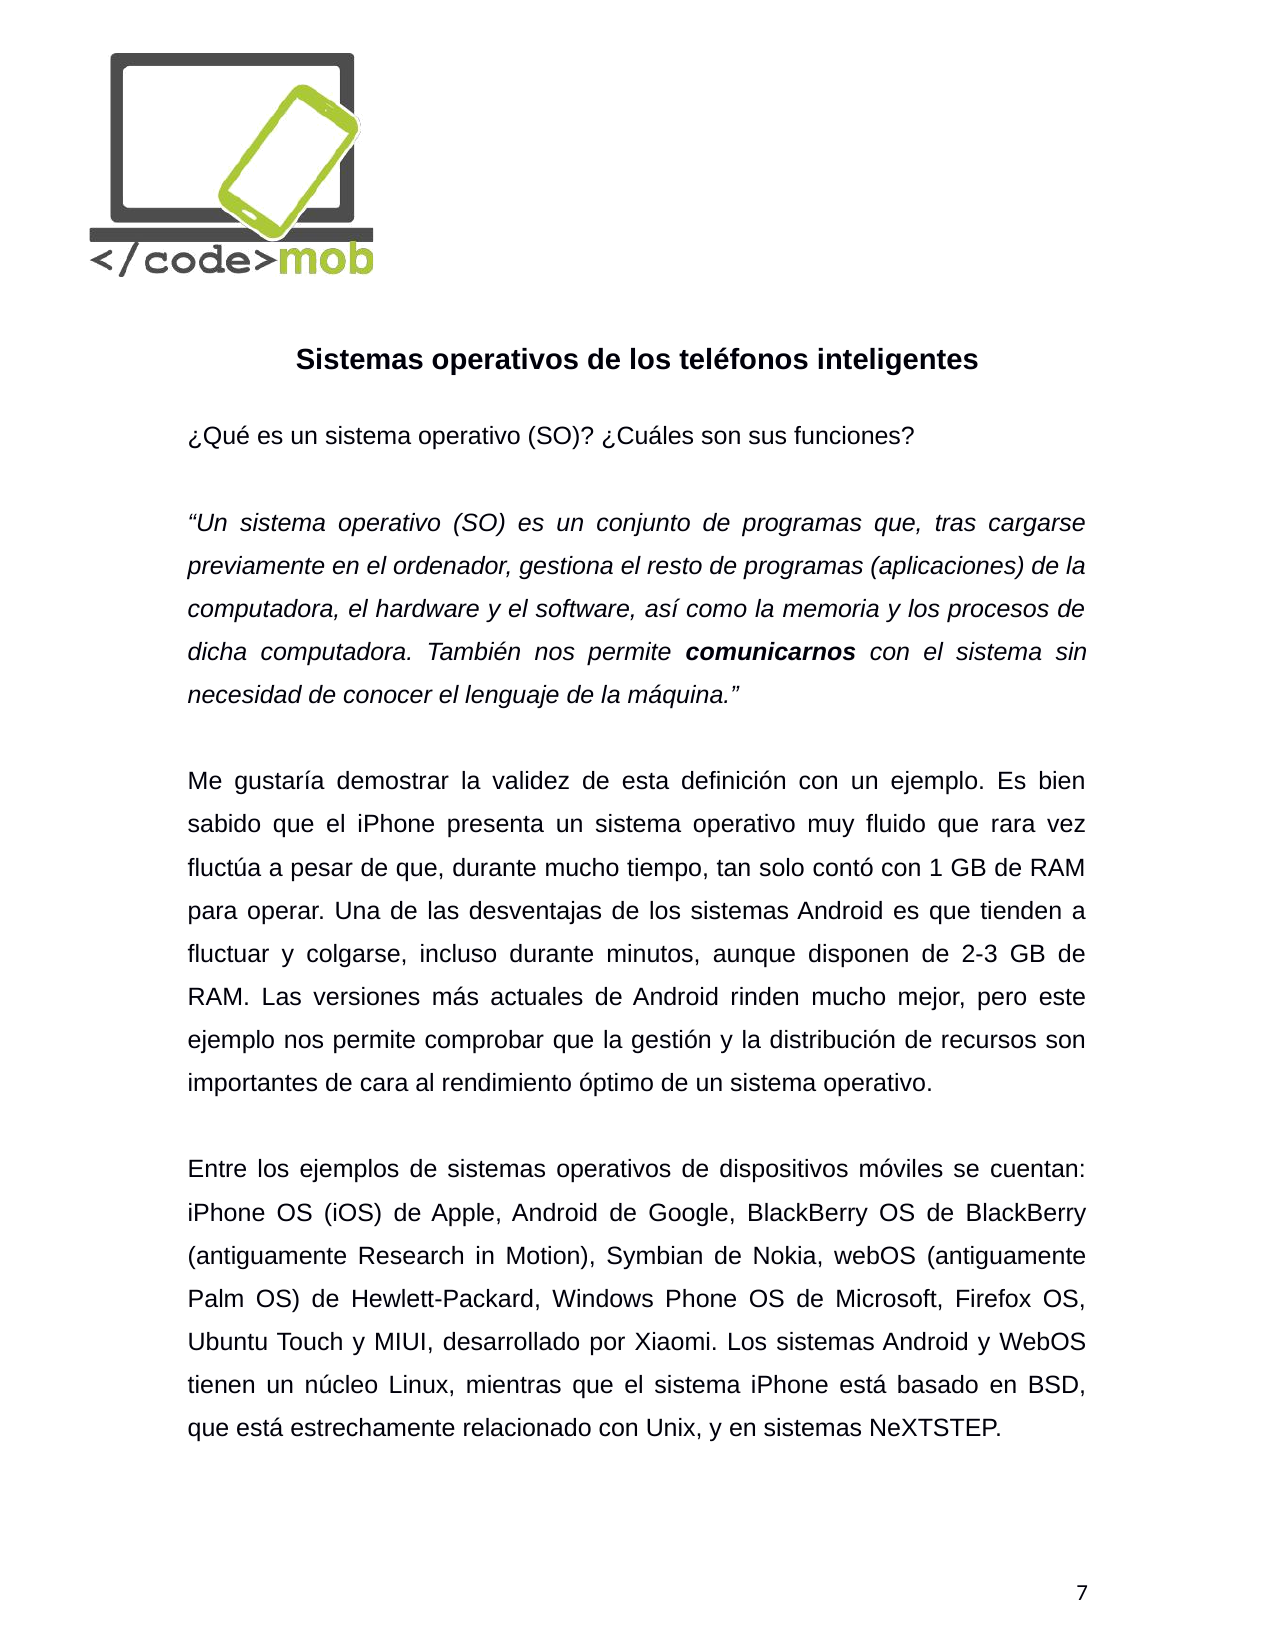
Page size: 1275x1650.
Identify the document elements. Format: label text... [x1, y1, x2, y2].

picture [89, 53, 374, 277]
text Me gustaría demostrar la validez de esta definición con un ejemplo. Es bien sabido que el iPhone presenta un sistema operativo muy fluido que rara vez fluctúa a pesar de que, durante mucho tiempo, tan solo contó con 1 GB de RAM para operar. Una de las desventajas de los sistemas Android es que tienden a fluctuar y colgarse, incluso durante minutos, aunque disponen de 2-3 GB de RAM. Las versiones más actuales de Android rinden mucho mejor, pero este ejemplo nos permite comprobar que la gestión y la distribución de recursos son importantes de cara al rendimiento óptimo de un sistema operativo. [187, 766, 1087, 1097]
text ¿Qué es un sistema operativo (SO)? ¿Cuáles son sus funciones? [187, 421, 1087, 450]
subtitle Sistemas operativos de los teléfonos inteligentes [187, 342, 1087, 376]
text “Un sistema operativo (SO) es un conjunto de programas que, tras cargarse previamente en el ordenador, gestiona el resto de programas (aplicaciones) de la computadora, el hardware y el software, así como la memoria y los procesos de dicha computadora. También nos permite comunicarnos con el sistema sin necesidad de conocer el lenguaje de la máquina.” [187, 508, 1087, 709]
text Entre los ejemplos de sistemas operativos de dispositivos móviles se cuentan: iPhone OS (iOS) de Apple, Android de Google, BlackBerry OS de BlackBerry (antiguamente Research in Motion), Symbian de Nokia, webOS (antiguamente Palm OS) de Hewlett-Packard, Windows Phone OS de Microsoft, Firefox OS, Ubuntu Touch y MIUI, desarrollado por Xiaomi. Los sistemas Android y WebOS tienen un núcleo Linux, mientras que el sistema iPhone está basado en BSD, que está estrechamente relacionado con Unix, y en sistemas NeXTSTEP. [187, 1154, 1087, 1442]
